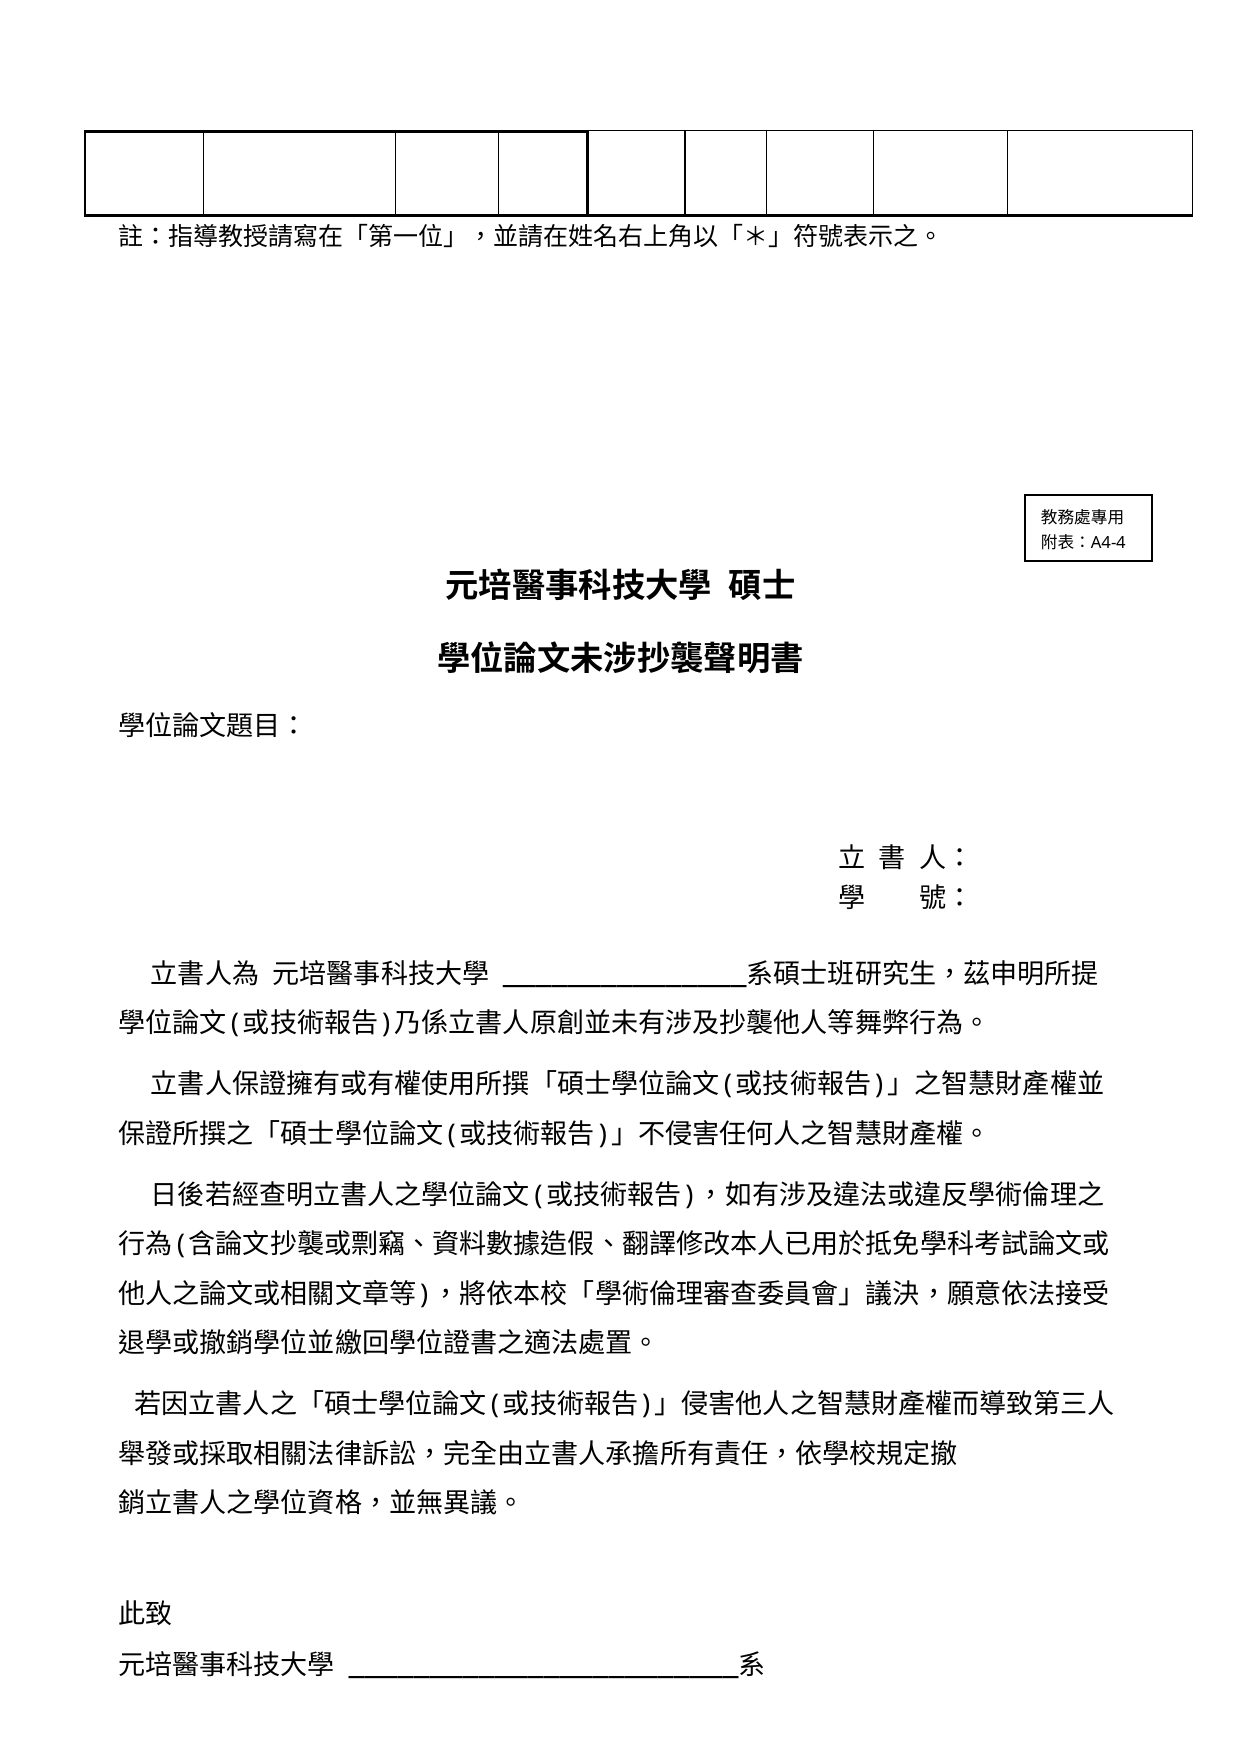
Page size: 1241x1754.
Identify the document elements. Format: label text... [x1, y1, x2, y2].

table_cell [499, 133, 586, 213]
table_cell [767, 131, 873, 213]
table_cell [396, 133, 498, 213]
text 立書人為 元培醫事科技大學 _______________系碩士班研究生，茲申明所提學位論文(或技術報告)乃係立書人原創並未有涉及抄襲他人等舞弊行為。 [118, 952, 1122, 1040]
text 學位論文未涉抄襲聲明書 [118, 631, 1122, 679]
table_cell [589, 131, 684, 213]
subtitle 註：指導教授請寫在「第一位」，並請在姓名右上角以「＊」符號表示之。 [118, 217, 1122, 253]
text 學位論文題目： [118, 704, 1122, 743]
text 教務處專用 [1041, 503, 1136, 528]
text 附表：A4-4 [1041, 528, 1136, 552]
text 銷立書人之學位資格，並無異議。 [118, 1481, 1122, 1520]
table_cell [204, 133, 395, 213]
table_cell [874, 131, 1007, 213]
text 元培醫事科技大學 碩士 [118, 559, 1122, 607]
text 立書人保證擁有或有權使用所撰「碩士學位論文(或技術報告)」之智慧財產權並保證所撰之「碩士學位論文(或技術報告)」不侵害任何人之智慧財產權。 [118, 1062, 1122, 1151]
text [1026, 496, 1151, 560]
table_cell [1008, 131, 1192, 213]
text 若因立書人之「碩士學位論文(或技術報告)」侵害他人之智慧財產權而導致第三人舉發或採取相關法律訴訟，完全由立書人承擔所有責任，依學校規定撤 [118, 1382, 1122, 1471]
text 日後若經查明立書人之學位論文(或技術報告)，如有涉及違法或違反學術倫理之行為(含論文抄襲或剽竊、資料數據造假、翻譯修改本人已用於抵免學科考試論文或他人之論文或相關文章等)，將依本校「學術倫理審查委員會」議決，願意依法接受退學或撤銷學位並繳回學位證書之適法處置。 [118, 1173, 1122, 1360]
table_cell [86, 133, 203, 213]
text 元培醫事科技大學 ________________________系 [118, 1643, 1122, 1683]
table_cell [686, 131, 766, 213]
text 此致 [118, 1592, 1122, 1631]
text 立 書 人： [118, 836, 1122, 876]
text 學 號： [118, 876, 1122, 915]
